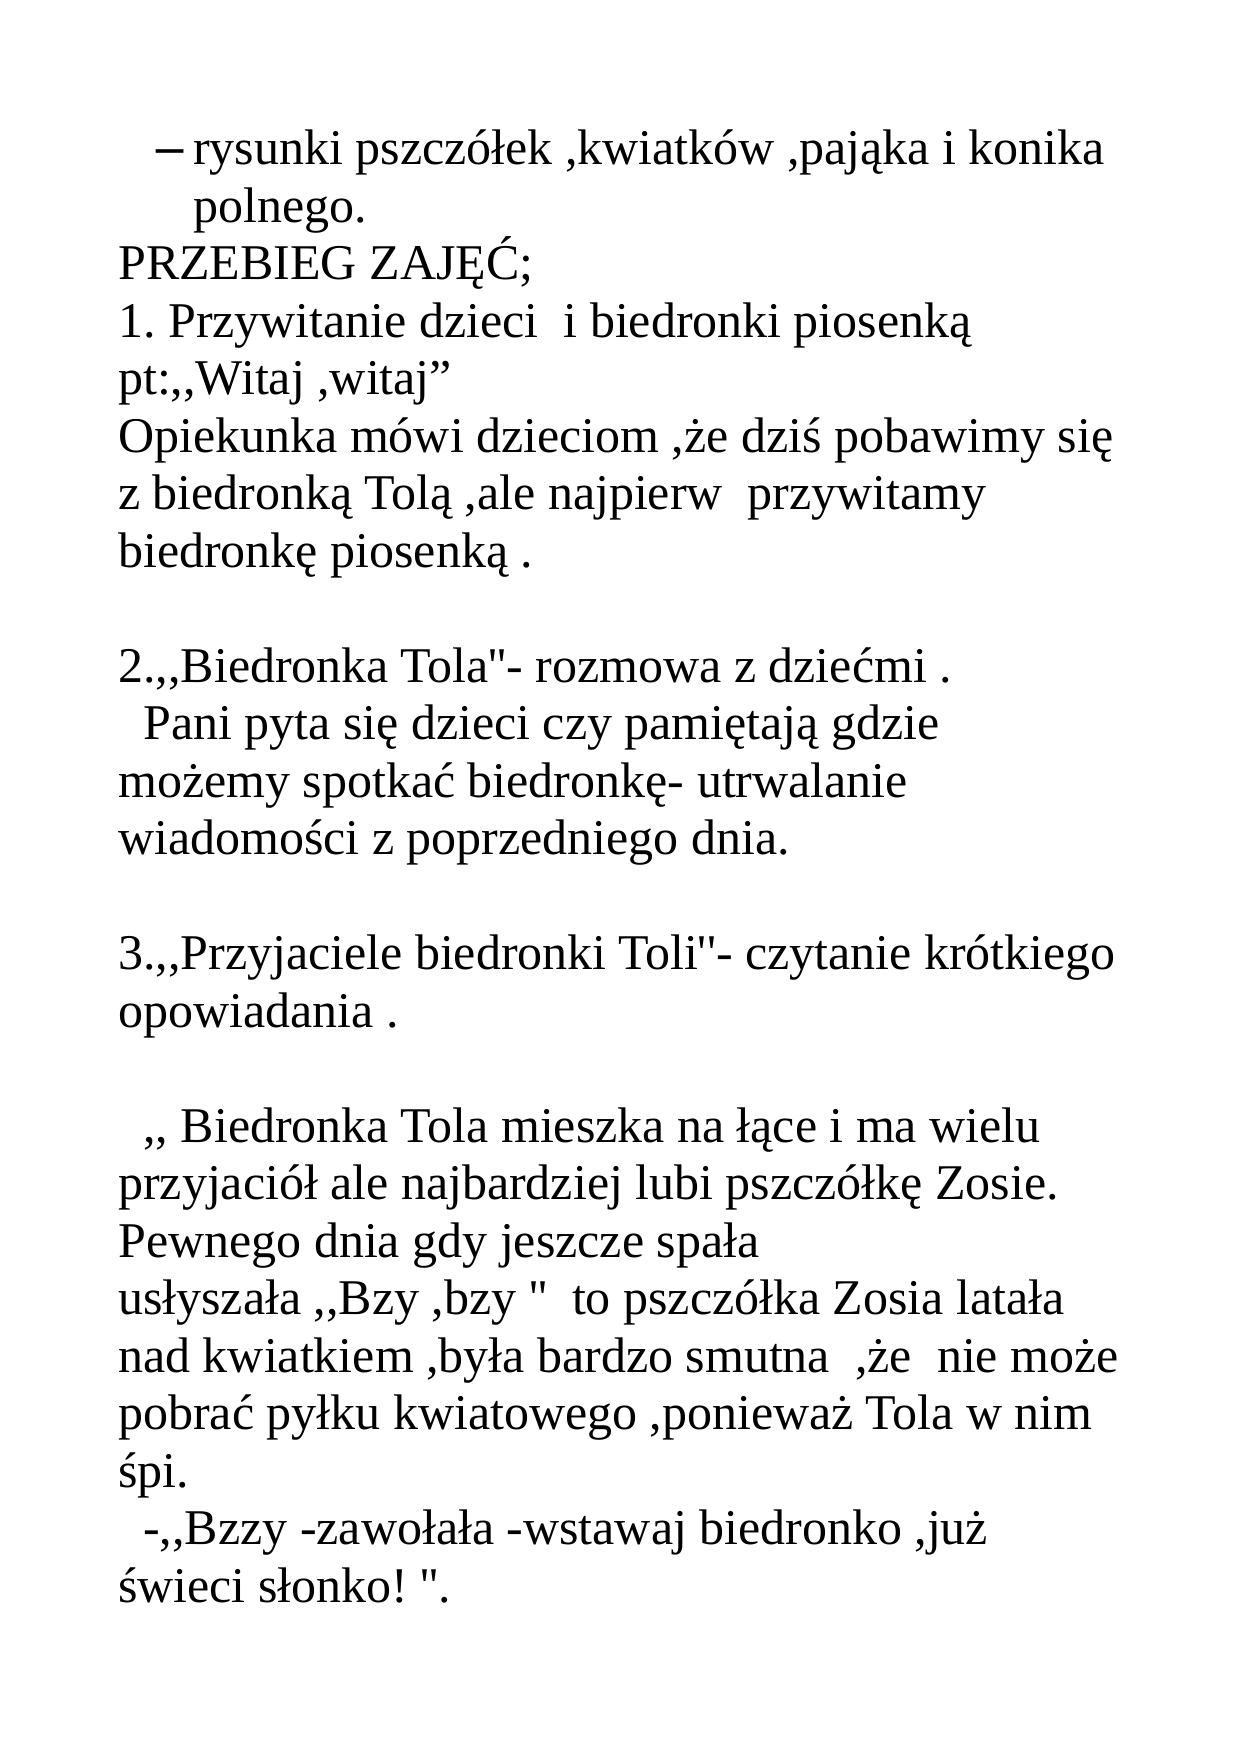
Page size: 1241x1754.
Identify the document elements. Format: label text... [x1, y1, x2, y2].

text Opiekunka mówi dzieciom ,że dziś pobawimy się z biedronką Tolą ,ale najpierw przywitamy biedronkę piosenką . [118, 406, 1122, 578]
list rysunki pszczółek ,kwiatków ,pająka i konika polnego. [156, 118, 1122, 233]
text Pani pyta się dzieci czy pamiętają gdzie możemy spotkać biedronkę- utrwalanie wiadomości z poprzedniego dnia. [118, 693, 1122, 866]
text 1. Przywitanie dzieci i biedronki piosenką pt:,,Witaj ,witaj” [118, 291, 1122, 406]
text -,,Bzzy -zawołała -wstawaj biedronko ,już świeci słonko! ''. [118, 1498, 1122, 1613]
text ,, Biedronka Tola mieszka na łące i ma wielu przyjaciół ale najbardziej lubi pszczółkę Zosie. Pewnego dnia gdy jeszcze spała usłyszała ,,Bzy ,bzy '' to pszczółka Zosia latała nad kwiatkiem ,była bardzo smutna ,że nie może pobrać pyłku kwiatowego ,ponieważ Tola w nim śpi. [118, 1096, 1122, 1498]
text 2.,,Biedronka Tola''- rozmowa z dziećmi . [118, 636, 1122, 693]
text PRZEBIEG ZAJĘĆ; [118, 233, 1122, 291]
text 3.,,Przyjaciele biedronki Toli''- czytanie krótkiego opowiadania . [118, 923, 1122, 1038]
